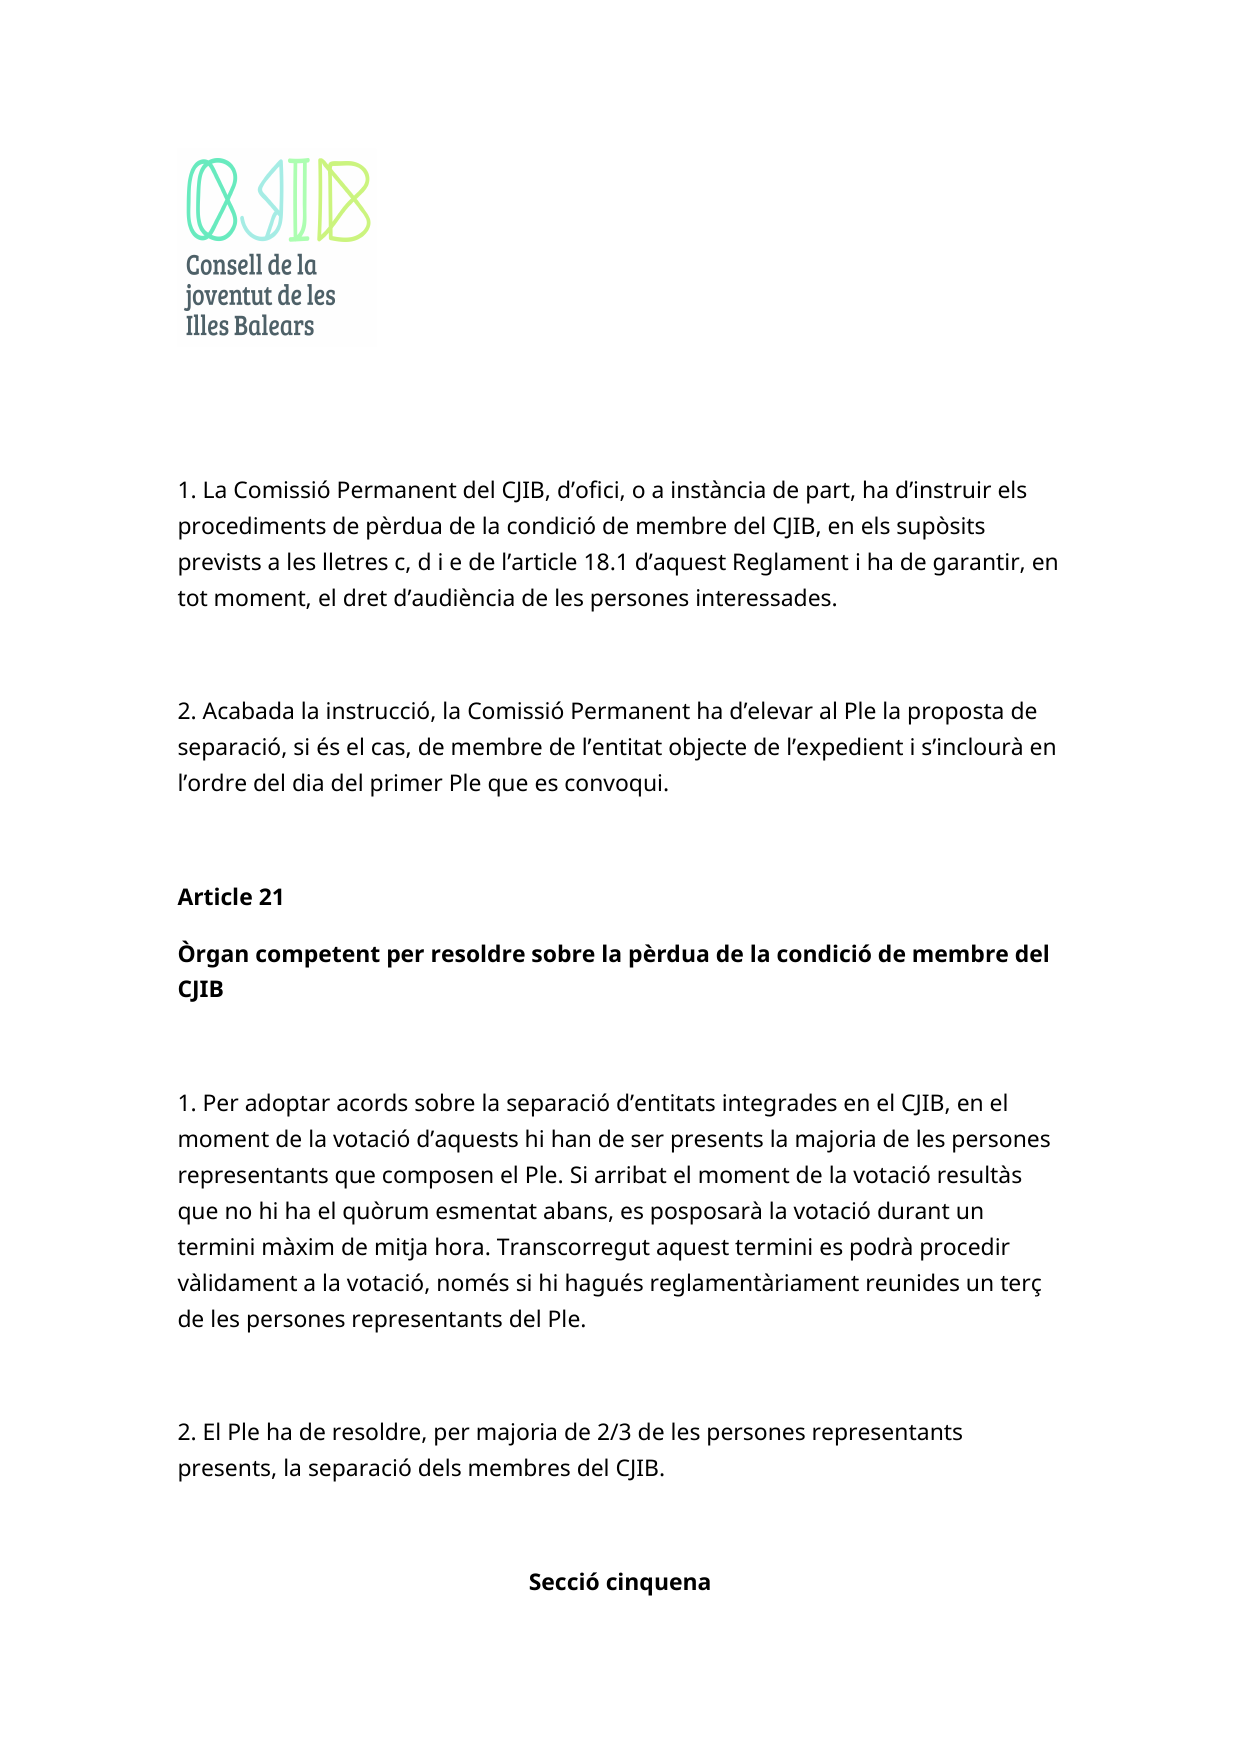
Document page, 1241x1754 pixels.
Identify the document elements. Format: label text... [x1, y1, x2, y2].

text Secció cinquena [177, 1566, 1063, 1597]
picture [177, 148, 377, 347]
text 2. Acabada la instrucció, la Comissió Permanent ha d’elevar al Ple la proposta de separació, si és el cas, de membre de l’entitat objecte de l’expedient i s’inclourà en l’ordre del dia del primer Ple que es convoqui. [177, 695, 1063, 798]
text 2. El Ple ha de resoldre, per majoria de 2/3 de les persones representants presents, la separació dels membres del CJIB. [177, 1416, 1063, 1483]
text 1. La Comissió Permanent del CJIB, d’ofici, o a instància de part, ha d’instruir els procediments de pèrdua de la condició de membre del CJIB, en els supòsits prevists a les lletres c, d i e de l’article 18.1 d’aquest Reglament i ha de garantir, en tot moment, el dret d’audiència de les persones interessades. [177, 474, 1063, 613]
text 1. Per adoptar acords sobre la separació d’entitats integrades en el CJIB, en el moment de la votació d’aquests hi han de ser presents la majoria de les persones representants que composen el Ple. Si arribat el moment de la votació resultàs que no hi ha el quòrum esmentat abans, es posposarà la votació durant un termini màxim de mitja hora. Transcorregut aquest termini es podrà procedir vàlidament a la votació, només si hi hagués reglamentàriament reunides un terç de les persones representants del Ple. [177, 1087, 1063, 1334]
text Article 21 [177, 881, 1063, 912]
text Òrgan competent per resoldre sobre la pèrdua de la condició de membre del CJIB [177, 937, 1063, 1005]
